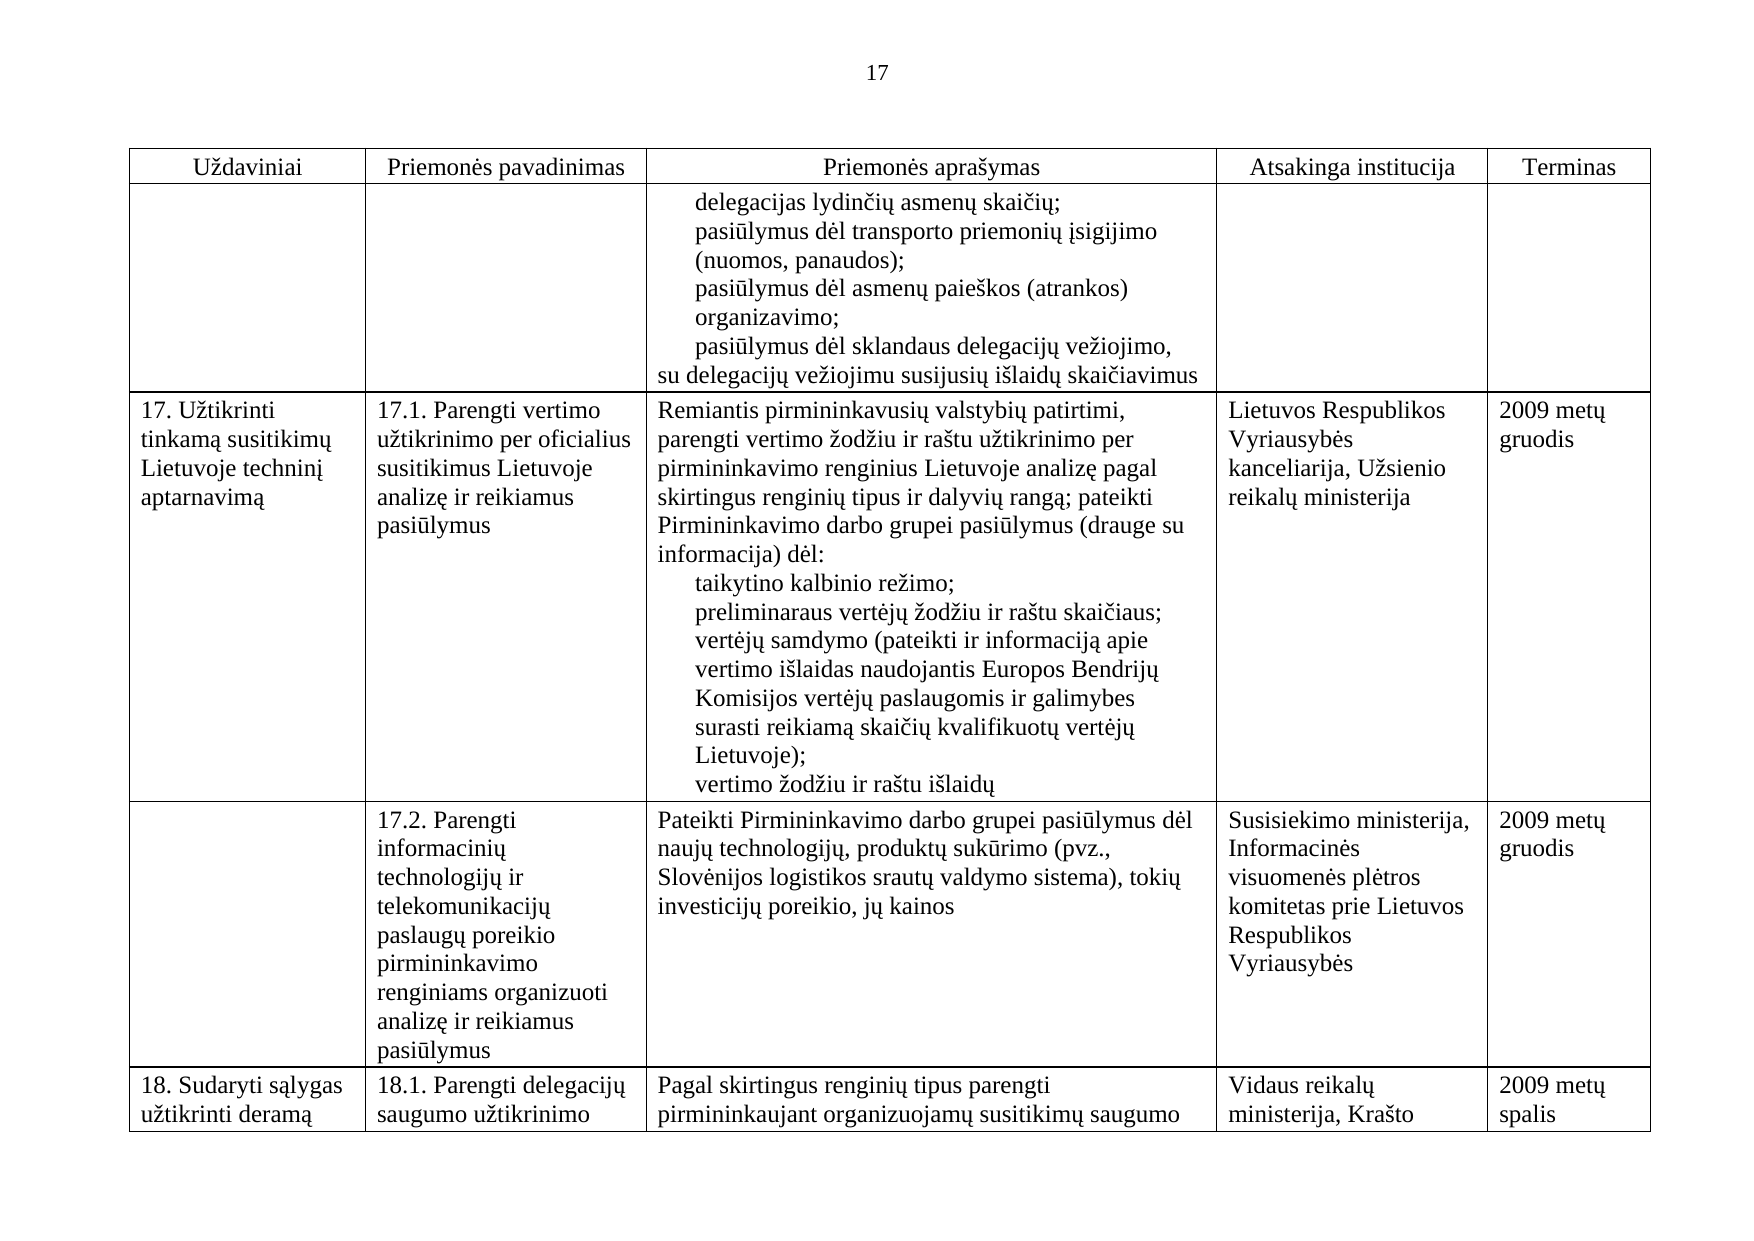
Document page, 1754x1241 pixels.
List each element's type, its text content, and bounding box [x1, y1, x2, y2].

table_cell [130, 184, 365, 391]
table_cell [1217, 184, 1487, 391]
table_cell [1488, 184, 1650, 391]
table_cell 2009 metų gruodis [1488, 393, 1650, 801]
table_cell [130, 802, 365, 1066]
table_header Terminas [1488, 149, 1650, 183]
table_cell Pateikti Pirmininkavimo darbo grupei pasiūlymus dėl naujų technologijų, produktų sukūrimo (pvz., Slovėnijos logistikos srautų valdymo sistema), tokių investicijų poreikio, jų kainos [647, 802, 1216, 1066]
table_header Priemonės pavadinimas [366, 149, 646, 183]
table_cell 18.1. Parengti delegacijų saugumo užtikrinimo [366, 1068, 646, 1131]
table_cell Lietuvos Respublikos Vyriausybės kanceliarija, Užsienio reikalų ministerija [1217, 393, 1487, 801]
table_cell Susisiekimo ministerija, Informacinės visuomenės plėtros komitetas prie Lietuvos Respublikos Vyriausybės [1217, 802, 1487, 1066]
table_cell Pagal skirtingus renginių tipus parengti pirmininkaujant organizuojamų susitikimų saugumo [647, 1068, 1216, 1131]
table_cell 17.2. Parengti informacinių technologijų ir telekomunikacijų paslaugų poreikio pirmininkavimo renginiams organizuoti analizę ir reikiamus pasiūlymus [366, 802, 646, 1066]
table_header Priemonės aprašymas [647, 149, 1216, 183]
table_cell 17.1. Parengti vertimo užtikrinimo per oficialius susitikimus Lietuvoje analizę ir reikiamus pasiūlymus [366, 393, 646, 801]
table_cell 18. Sudaryti sąlygas užtikrinti deramą [130, 1068, 365, 1131]
table_cell 2009 metų spalis [1488, 1068, 1650, 1131]
table_cell 17. Užtikrinti tinkamą susitikimų Lietuvoje techninį aptarnavimą [130, 393, 365, 801]
table_cell [366, 184, 646, 391]
table_cell delegacijas lydinčių asmenų skaičių; pasiūlymus dėl transporto priemonių įsigijimo (nuomos, panaudos); pasiūlymus dėl asmenų paieškos (atrankos) organizavimo; pasiūlymus dėl sklandaus delegacijų vežiojimo, su delegacijų vežiojimu susijusių išlaidų skaičiavimus [647, 184, 1216, 391]
table_cell Vidaus reikalų ministerija, Krašto [1217, 1068, 1487, 1131]
table_header Uždaviniai [130, 149, 365, 183]
table_header Atsakinga institucija [1217, 149, 1487, 183]
table_cell Remiantis pirmininkavusių valstybių patirtimi, parengti vertimo žodžiu ir raštu užtikrinimo per pirmininkavimo renginius Lietuvoje analizę pagal skirtingus renginių tipus ir dalyvių rangą; pateikti Pirmininkavimo darbo grupei pasiūlymus (drauge su informacija) dėl: taikytino kalbinio režimo; preliminaraus vertėjų žodžiu ir raštu skaičiaus; vertėjų samdymo (pateikti ir informaciją apie vertimo išlaidas naudojantis Europos Bendrijų Komisijos vertėjų paslaugomis ir galimybes surasti reikiamą skaičių kvalifikuotų vertėjų Lietuvoje); vertimo žodžiu ir raštu išlaidų [647, 393, 1216, 801]
table_cell 2009 metų gruodis [1488, 802, 1650, 1066]
